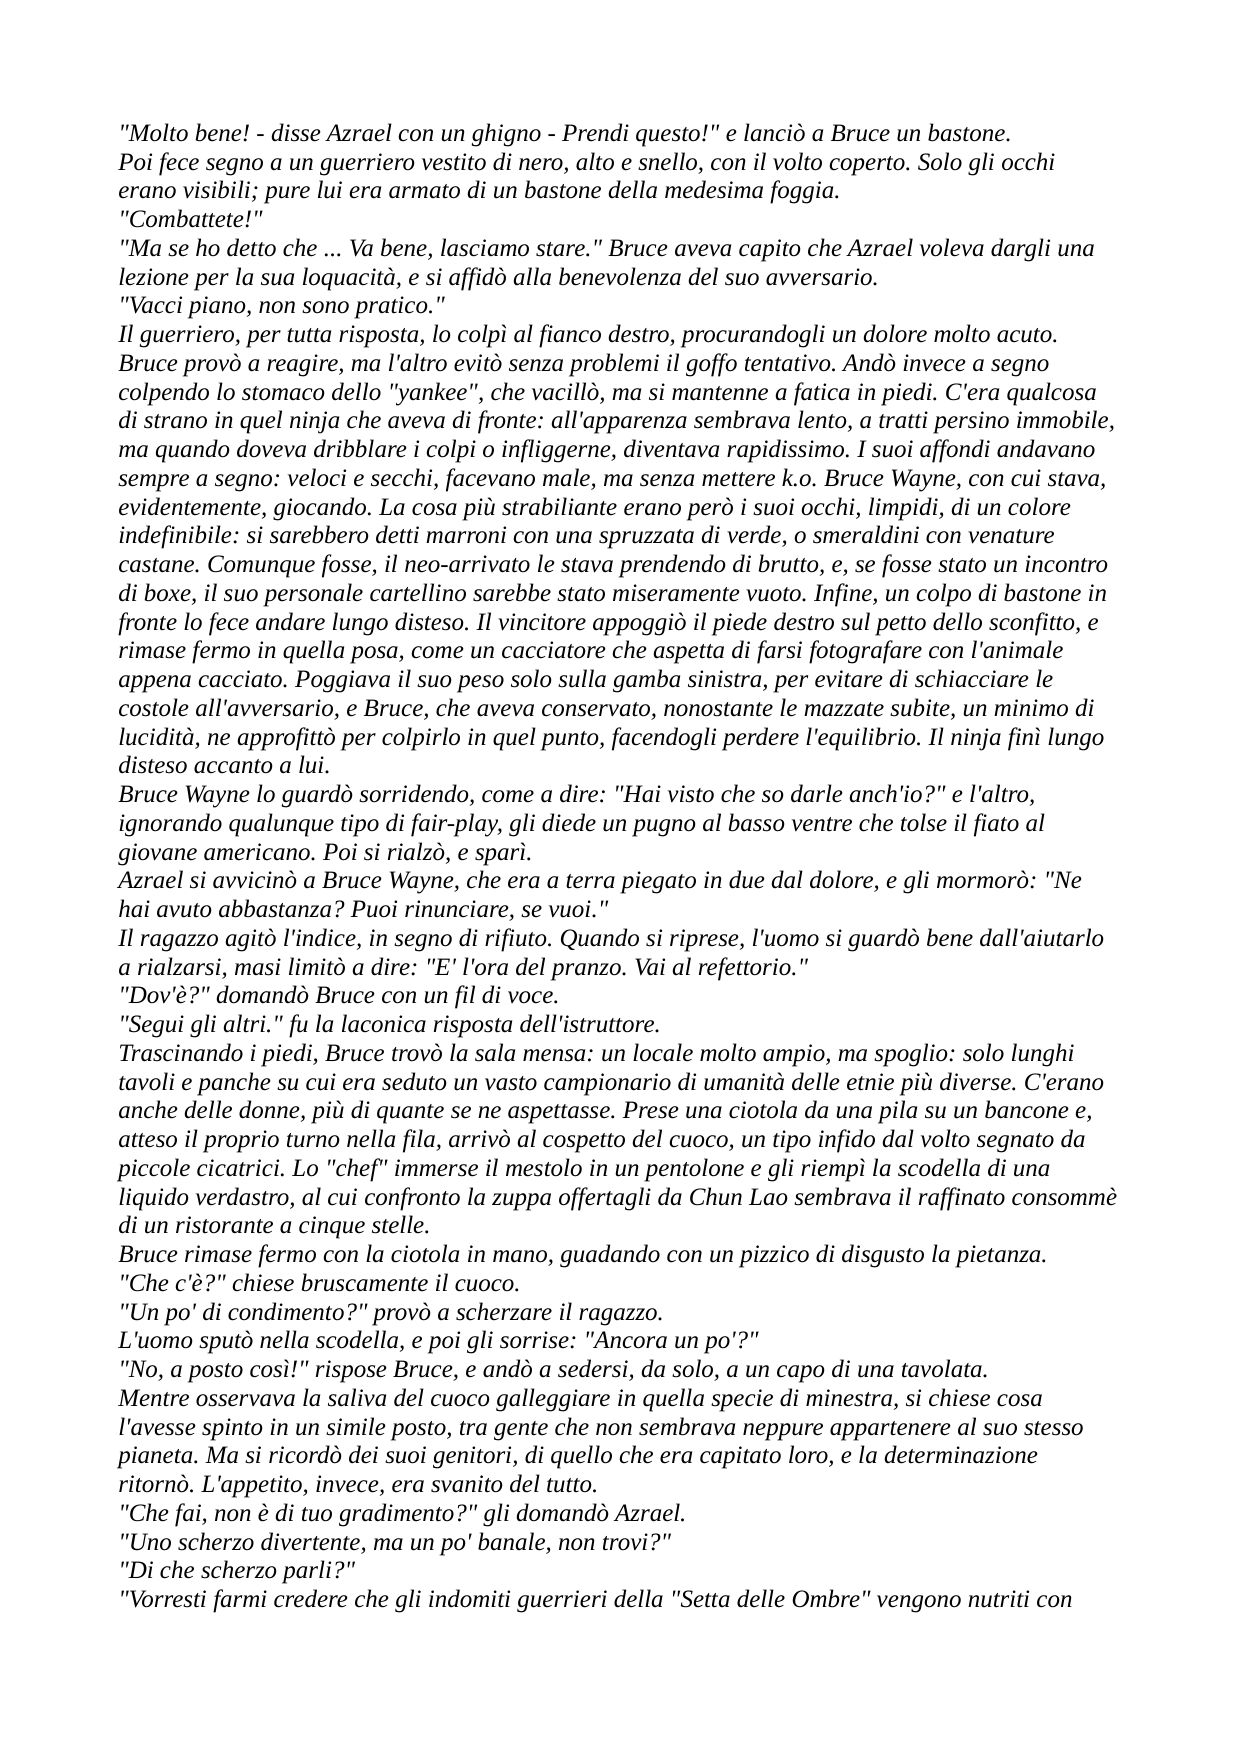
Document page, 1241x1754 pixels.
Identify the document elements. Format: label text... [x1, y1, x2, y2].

text "Vorresti farmi credere che gli indomiti guerrieri della "Setta delle Ombre" vengono nutriti con [118, 1584, 1122, 1613]
text "Ma se ho detto che ... Va bene, lasciamo stare." Bruce aveva capito che Azrael voleva dargli una lezione per la sua loquacità, e si affidò alla benevolenza del suo avversario. [118, 233, 1122, 291]
text Il guerriero, per tutta risposta, lo colpì al fianco destro, procurandogli un dolore molto acuto. Bruce provò a reagire, ma l'altro evitò senza problemi il goffo tentativo. Andò invece a segno colpendo lo stomaco dello "yankee", che vacillò, ma si mantenne a fatica in piedi. C'era qualcosa di strano in quel ninja che aveva di fronte: all'apparenza sembrava lento, a tratti persino immobile, ma quando doveva dribblare i colpi o infliggerne, diventava rapidissimo. I suoi affondi andavano sempre a segno: veloci e secchi, facevano male, ma senza mettere k.o. Bruce Wayne, con cui stava, evidentemente, giocando. La cosa più strabiliante erano però i suoi occhi, limpidi, di un colore indefinibile: si sarebbero detti marroni con una spruzzata di verde, o smeraldini con venature castane. Comunque fosse, il neo-arrivato le stava prendendo di brutto, e, se fosse stato un incontro di boxe, il suo personale cartellino sarebbe stato miseramente vuoto. Infine, un colpo di bastone in fronte lo fece andare lungo disteso. Il vincitore appoggiò il piede destro sul petto dello sconfitto, e rimase fermo in quella posa, come un cacciatore che aspetta di farsi fotografare con l'animale appena cacciato. Poggiava il suo peso solo sulla gamba sinistra, per evitare di schiacciare le costole all'avversario, e Bruce, che aveva conservato, nonostante le mazzate subite, un minimo di lucidità, ne approfittò per colpirlo in quel punto, facendogli perdere l'equilibrio. Il ninja finì lungo disteso accanto a lui. [118, 319, 1122, 779]
text Bruce rimase fermo con la ciotola in mano, guadando con un pizzico di disgusto la pietanza. [118, 1239, 1122, 1268]
text "Uno scherzo divertente, ma un po' banale, non trovi?" [118, 1527, 1122, 1556]
text "Segui gli altri." fu la laconica risposta dell'istruttore. [118, 1009, 1122, 1038]
text "No, a posto così!" rispose Bruce, e andò a sedersi, da solo, a un capo di una tavolata. [118, 1354, 1122, 1383]
text Il ragazzo agitò l'indice, in segno di rifiuto. Quando si riprese, l'uomo si guardò bene dall'aiutarlo a rialzarsi, masi limitò a dire: "E' l'ora del pranzo. Vai al refettorio." [118, 923, 1122, 981]
text "Un po' di condimento?" provò a scherzare il ragazzo. [118, 1297, 1122, 1326]
text Bruce Wayne lo guardò sorridendo, come a dire: "Hai visto che so darle anch'io?" e l'altro, ignorando qualunque tipo di fair-play, gli diede un pugno al basso ventre che tolse il fiato al giovane americano. Poi si rialzò, e sparì. [118, 779, 1122, 866]
text "Di che scherzo parli?" [118, 1556, 1122, 1584]
text Mentre osservava la saliva del cuoco galleggiare in quella specie di minestra, si chiese cosa l'avesse spinto in un simile posto, tra gente che non sembrava neppure appartenere al suo stesso pianeta. Ma si ricordò dei suoi genitori, di quello che era capitato loro, e la determinazione ritornò. L'appetito, invece, era svanito del tutto. [118, 1383, 1122, 1498]
text Poi fece segno a un guerriero vestito di nero, alto e snello, con il volto coperto. Solo gli occhi erano visibili; pure lui era armato di un bastone della medesima foggia. [118, 147, 1122, 204]
text "Che c'è?" chiese bruscamente il cuoco. [118, 1268, 1122, 1297]
text "Dov'è?" domandò Bruce con un fil di voce. [118, 981, 1122, 1009]
text L'uomo sputò nella scodella, e poi gli sorrise: "Ancora un po'?" [118, 1326, 1122, 1354]
text Trascinando i piedi, Bruce trovò la sala mensa: un locale molto ampio, ma spoglio: solo lunghi tavoli e panche su cui era seduto un vasto campionario di umanità delle etnie più diverse. C'erano anche delle donne, più di quante se ne aspettasse. Prese una ciotola da una pila su un bancone e, atteso il proprio turno nella fila, arrivò al cospetto del cuoco, un tipo infido dal volto segnato da piccole cicatrici. Lo "chef" immerse il mestolo in un pentolone e gli riempì la scodella di una liquido verdastro, al cui confronto la zuppa offertagli da Chun Lao sembrava il raffinato consommè di un ristorante a cinque stelle. [118, 1038, 1122, 1239]
text "Combattete!" [118, 204, 1122, 233]
text "Molto bene! - disse Azrael con un ghigno - Prendi questo!" e lanciò a Bruce un bastone. [118, 118, 1122, 147]
text Azrael si avvicinò a Bruce Wayne, che era a terra piegato in due dal dolore, e gli mormorò: "Ne hai avuto abbastanza? Puoi rinunciare, se vuoi." [118, 866, 1122, 923]
text "Che fai, non è di tuo gradimento?" gli domandò Azrael. [118, 1498, 1122, 1527]
text "Vacci piano, non sono pratico." [118, 291, 1122, 319]
